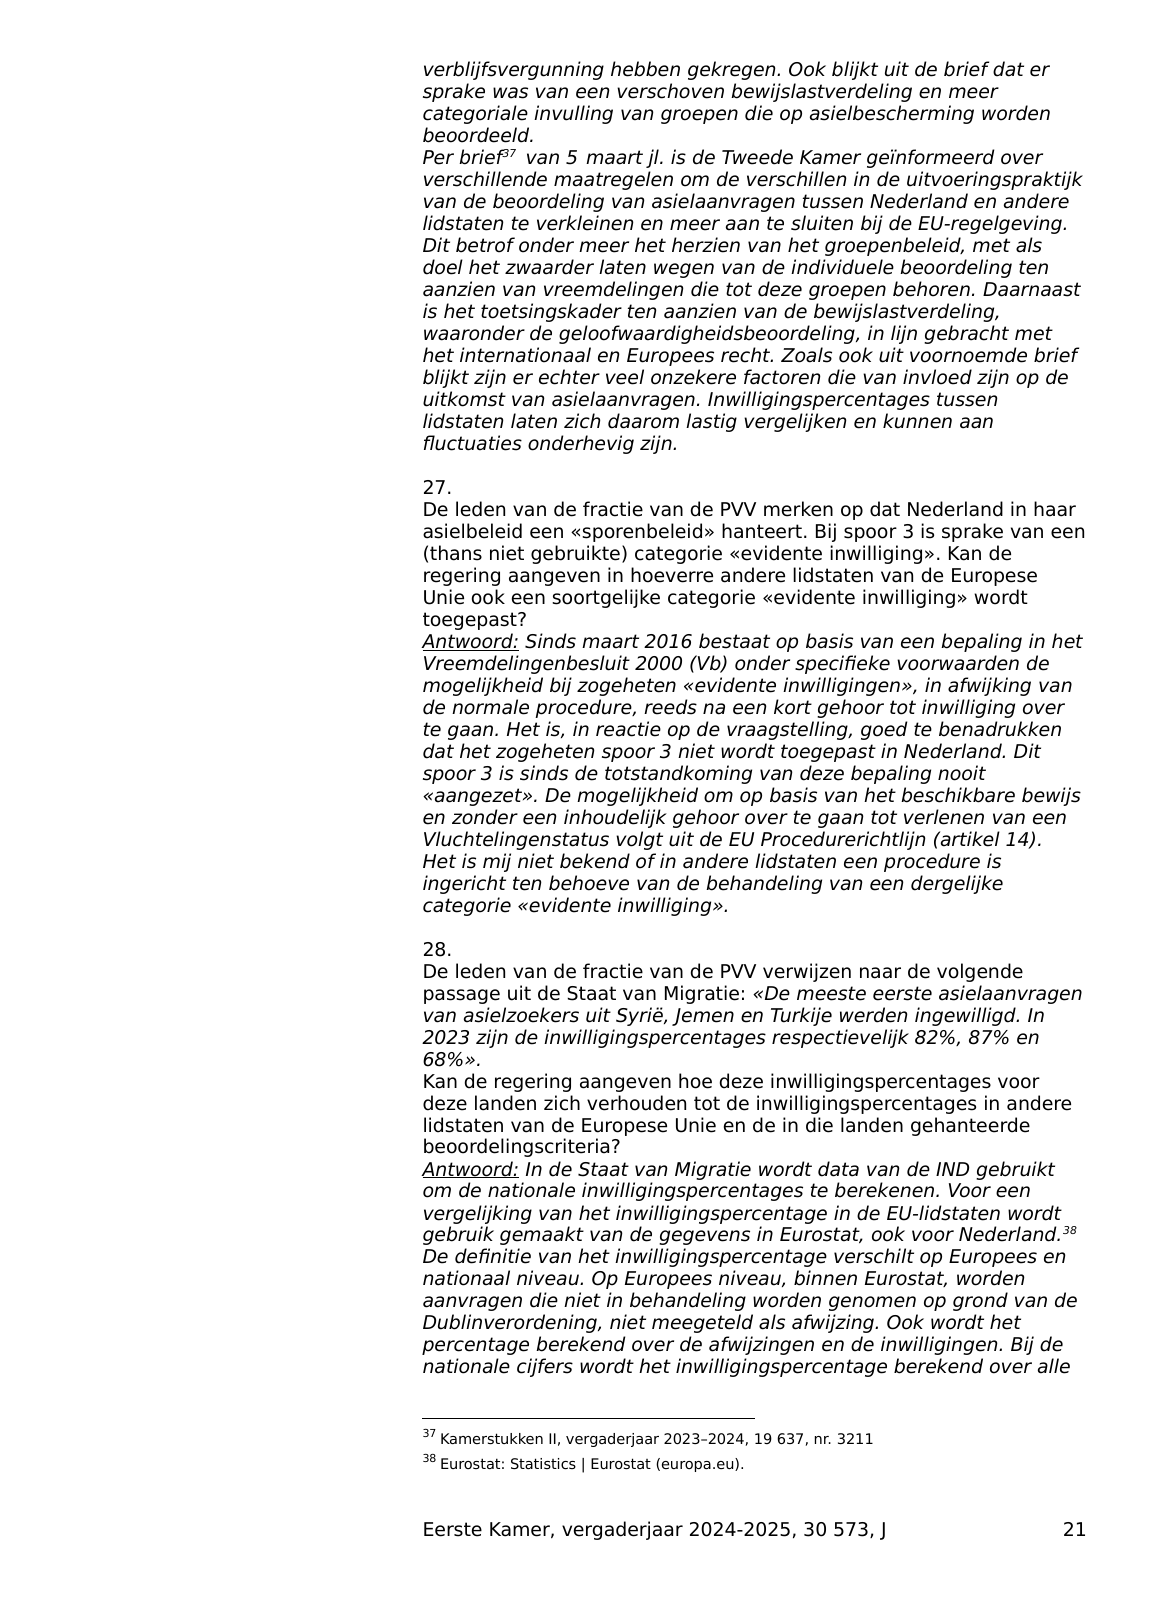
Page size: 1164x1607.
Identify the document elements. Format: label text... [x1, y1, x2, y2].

text verblijfsvergunning hebben gekregen. Ook blijkt uit de brief dat er sprake was van een verschoven bewijslastverdeling en meer categoriale invulling van groepen die op asielbescherming worden beoordeeld. [422, 59, 1087, 147]
text Antwoord: In de Staat van Migratie wordt data van de IND gebruikt om de nationale inwilligingspercentages te berekenen. Voor een vergelijking van het inwilligingspercentage in de EU-lidstaten wordt gebruik gemaakt van de gegevens in Eurostat, ook voor Nederland. De definitie van het inwilligingspercentage verschilt op Europees en nationaal niveau. Op Europees niveau, binnen Eurostat, worden aanvragen die niet in behandeling worden genomen op grond van de Dublinverordening, niet meegeteld als afwijzing. Ook wordt het percentage berekend over de afwijzingen en de inwilligingen. Bij de nationale cijfers wordt het inwilligingspercentage berekend over alle [422, 1158, 1087, 1378]
text Per brief van 5 maart jl. is de Tweede Kamer geïnformeerd over verschillende maatregelen om de verschillen in de uitvoeringspraktijk van de beoordeling van asielaanvragen tussen Nederland en andere lidstaten te verkleinen en meer aan te sluiten bij de EU-regelgeving. Dit betrof onder meer het herzien van het groepenbeleid, met als doel het zwaarder laten wegen van de individuele beoordeling ten aanzien van vreemdelingen die tot deze groepen behoren. Daarnaast is het toetsingskader ten aanzien van de bewijslastverdeling, waaronder de geloofwaardigheidsbeoordeling, in lijn gebracht met het internationaal en Europees recht. Zoals ook uit voornoemde brief blijkt zijn er echter veel onzekere factoren die van invloed zijn op de uitkomst van asielaanvragen. Inwilligingspercentages tussen lidstaten laten zich daarom lastig vergelijken en kunnen aan fluctuaties onderhevig zijn. [422, 147, 1087, 455]
text 27. [422, 477, 1087, 499]
text Het is mij niet bekend of in andere lidstaten een procedure is ingericht ten behoeve van de behandeling van een dergelijke categorie «evidente inwilliging». [422, 851, 1087, 916]
text 28. [422, 939, 1087, 961]
text De leden van de fractie van de PVV merken op dat Nederland in haar asielbeleid een «sporenbeleid» hanteert. Bij spoor 3 is sprake van een (thans niet gebruikte) categorie «evidente inwilliging». Kan de regering aangeven in hoeverre andere lidstaten van de Europese Unie ook een soortgelijke categorie «evidente inwilliging» wordt toegepast? [422, 499, 1087, 631]
text Kamerstukken II, vergaderjaar 2023–2024, 19 637, nr. 3211 [422, 1427, 1087, 1449]
text Eurostat: Statistics | Eurostat (europa.eu). [422, 1452, 1087, 1474]
text Kan de regering aangeven hoe deze inwilligingspercentages voor deze landen zich verhouden tot de inwilligingspercentages in andere lidstaten van de Europese Unie en de in die landen gehanteerde beoordelingscriteria? [422, 1071, 1087, 1158]
text Antwoord: Sinds maart 2016 bestaat op basis van een bepaling in het Vreemdelingenbesluit 2000 (Vb) onder specifieke voorwaarden de mogelijkheid bij zogeheten «evidente inwilligingen», in afwijking van de normale procedure, reeds na een kort gehoor tot inwilliging over te gaan. Het is, in reactie op de vraagstelling, goed te benadrukken dat het zogeheten spoor 3 niet wordt toegepast in Nederland. Dit spoor 3 is sinds de totstandkoming van deze bepaling nooit «aangezet». De mogelijkheid om op basis van het beschikbare bewijs en zonder een inhoudelijk gehoor over te gaan tot verlenen van een Vluchtelingenstatus volgt uit de EU Procedurerichtlijn (artikel 14). [422, 631, 1087, 851]
text De leden van de fractie van de PVV verwijzen naar de volgende passage uit de Staat van Migratie: «De meeste eerste asielaanvragen van asielzoekers uit Syrië, Jemen en Turkije werden ingewilligd. In 2023 zijn de inwilligingspercentages respectievelijk 82%, 87% en 68%». [422, 961, 1087, 1071]
